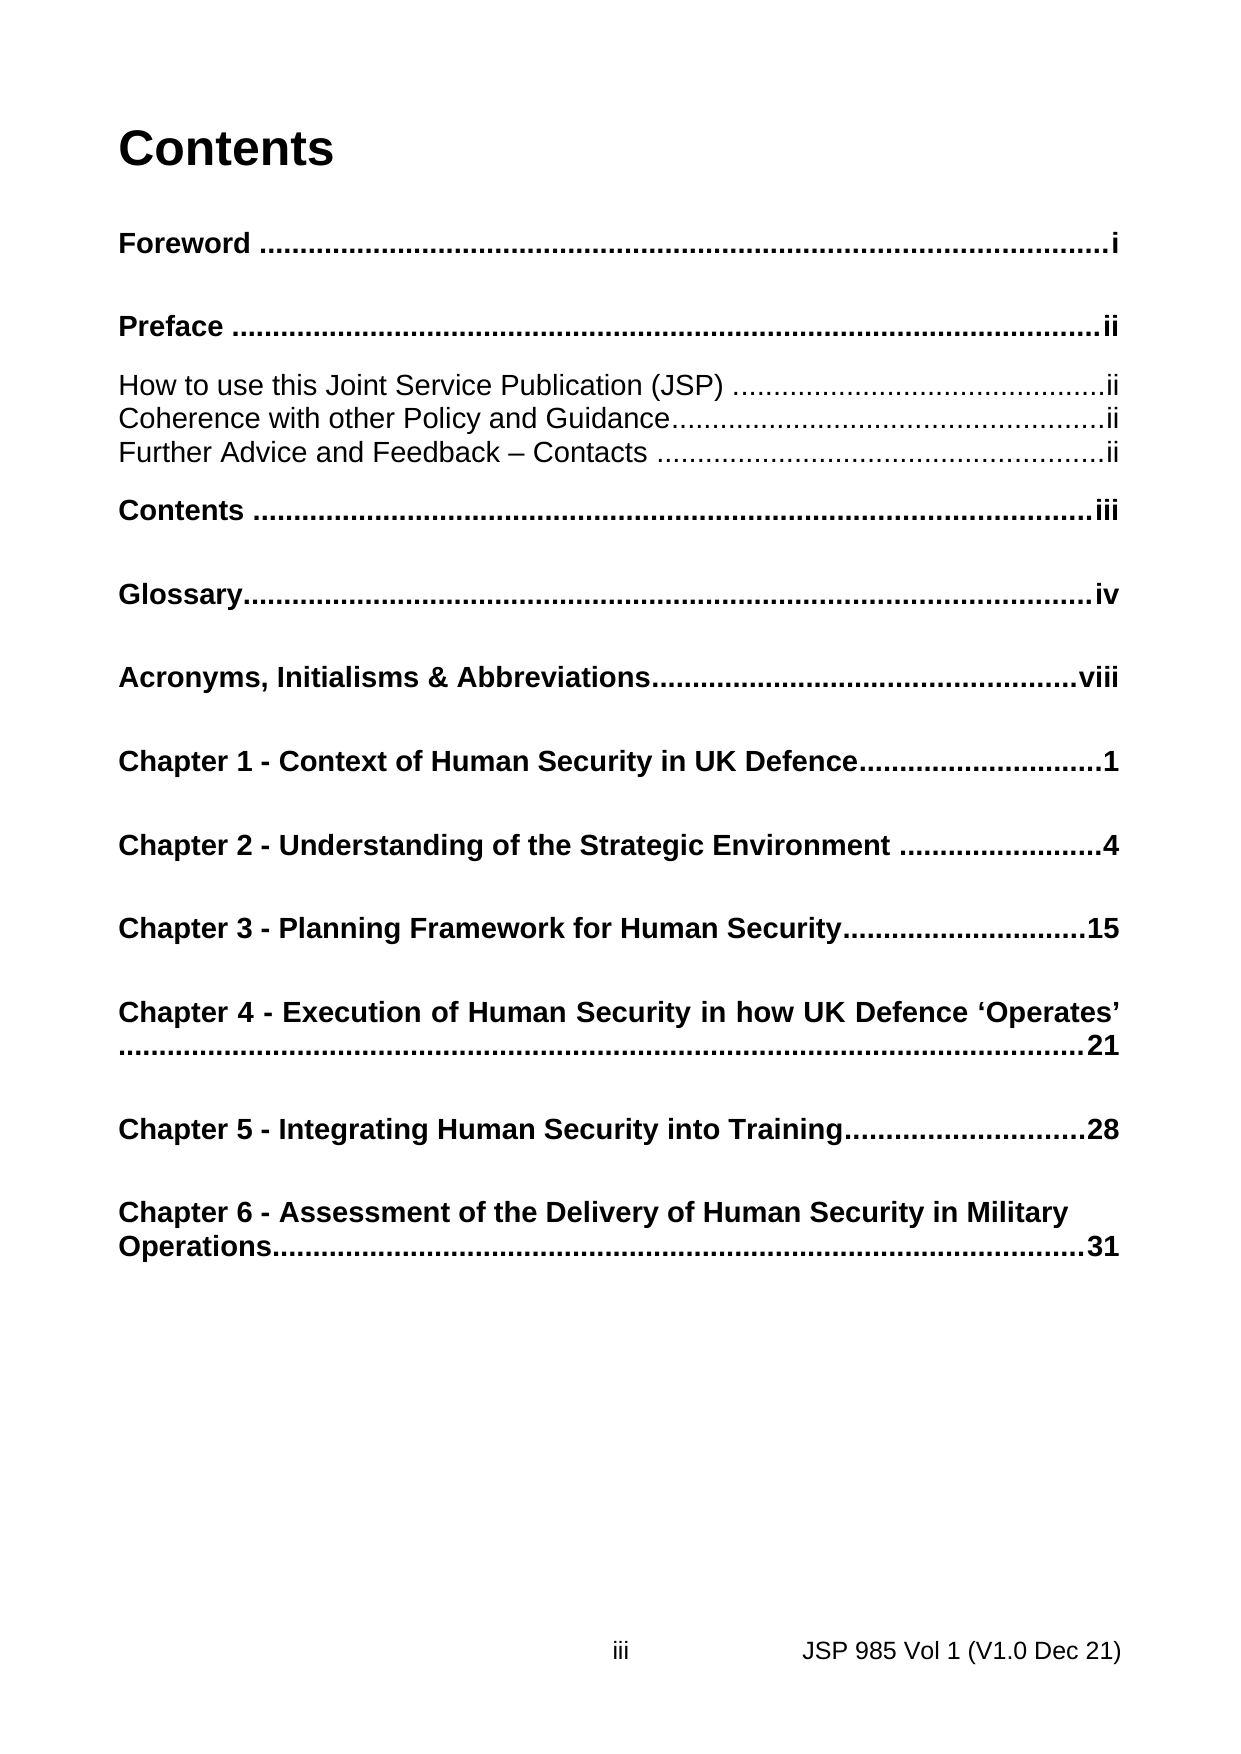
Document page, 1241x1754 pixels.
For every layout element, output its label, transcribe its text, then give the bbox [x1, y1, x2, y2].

subtitle Contents [118, 118, 1122, 176]
text Preface ii [118, 309, 1122, 343]
text How to use this Joint Service Publication (JSP) . ii [118, 368, 1122, 401]
text Chapter 6 - Assessment of the Delivery of Human Security in Military Operations 31 [118, 1195, 1122, 1262]
text Chapter 4 - Execution of Human Security in how UK Defence ‘Operates’ 21 [118, 994, 1122, 1062]
text Foreword i [118, 226, 1122, 259]
text Chapter 5 - Integrating Human Security into Training 28 [118, 1112, 1122, 1145]
text Further Advice and Feedback – Contacts ii [118, 435, 1122, 468]
text Contents iii [118, 493, 1122, 527]
text Acronyms, Initialisms & Abbreviations viii [118, 660, 1122, 694]
text Glossary iv [118, 577, 1122, 610]
text Coherence with other Policy and Guidance ii [118, 401, 1122, 435]
text Chapter 3 - Planning Framework for Human Security 15 [118, 911, 1122, 944]
text Chapter 1 - Context of Human Security in UK Defence 1 [118, 744, 1122, 777]
text Chapter 2 - Understanding of the Strategic Environment 4 [118, 827, 1122, 861]
